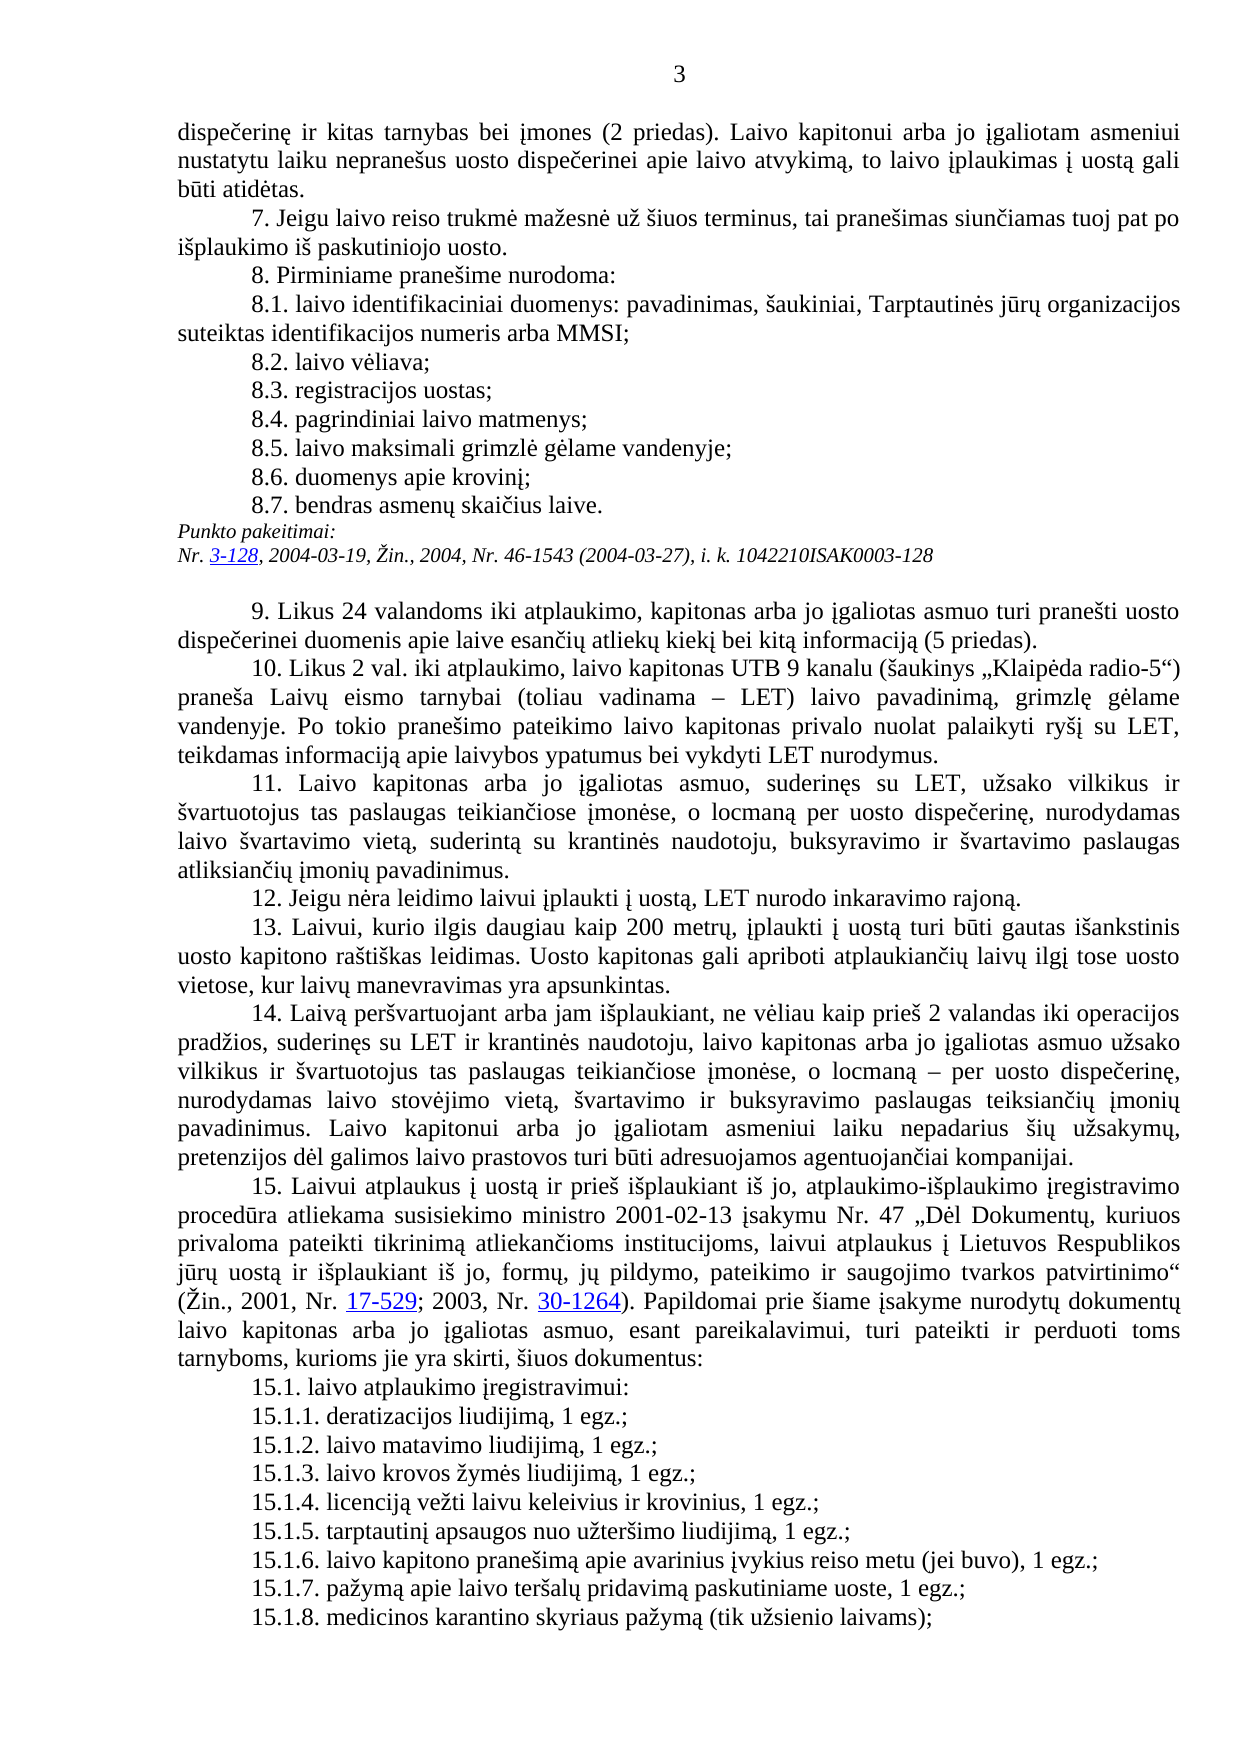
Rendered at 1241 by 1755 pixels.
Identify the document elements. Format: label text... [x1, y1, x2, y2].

text 8.2. laivo vėliava; [177, 347, 1181, 375]
text 8.4. pagrindiniai laivo matmenys; [177, 404, 1181, 433]
text 13. Laivui, kurio ilgis daugiau kaip 200 metrų, įplaukti į uostą turi būti gautas išankstinis uosto kapitono raštiškas leidimas. Uosto kapitonas gali apriboti atplaukiančių laivų ilgį tose uosto vietose, kur laivų manevravimas yra apsunkintas. [177, 912, 1181, 998]
text 15.1.3. laivo krovos žymės liudijimą, 1 egz.; [177, 1458, 1181, 1487]
text 14. Laivą peršvartuojant arba jam išplaukiant, ne vėliau kaip prieš 2 valandas iki operacijos pradžios, suderinęs su LET ir krantinės naudotoju, laivo kapitonas arba jo įgaliotas asmuo užsako vilkikus ir švartuotojus tas paslaugas teikiančiose įmonėse, o locmaną – per uosto dispečerinę, nurodydamas laivo stovėjimo vietą, švartavimo ir buksyravimo paslaugas teiksiančių įmonių pavadinimus. Laivo kapitonui arba jo įgaliotam asmeniui laiku nepadarius šių užsakymų, pretenzijos dėl galimos laivo prastovos turi būti adresuojamos agentuojančiai kompanijai. [177, 998, 1181, 1171]
text 15.1.6. laivo kapitono pranešimą apie avarinius įvykius reiso metu (jei buvo), 1 egz.; [177, 1545, 1181, 1573]
text 8.6. duomenys apie krovinį; [177, 462, 1181, 490]
text 12. Jeigu nėra leidimo laivui įplaukti į uostą, LET nurodo inkaravimo rajoną. [177, 883, 1181, 912]
text 10. Likus 2 val. iki atplaukimo, laivo kapitonas UTB 9 kanalu (šaukinys „Klaipėda radio-5“) praneša Laivų eismo tarnybai (toliau vadinama – LET) laivo pavadinimą, grimzlę gėlame vandenyje. Po tokio pranešimo pateikimo laivo kapitonas privalo nuolat palaikyti ryšį su LET, teikdamas informaciją apie laivybos ypatumus bei vykdyti LET nurodymus. [177, 653, 1181, 768]
text Punkto pakeitimai: [177, 519, 1181, 543]
text 15.1.4. licenciją vežti laivu keleivius ir krovinius, 1 egz.; [177, 1487, 1181, 1516]
text 15.1.8. medicinos karantino skyriaus pažymą (tik užsienio laivams); [177, 1602, 1181, 1631]
text Nr. 3-128, 2004-03-19, Žin., 2004, Nr. 46-1543 (2004-03-27), i. k. 1042210ISAK0003-128 [177, 543, 1181, 567]
text 8.7. bendras asmenų skaičius laive. [177, 490, 1181, 519]
text 15.1.7. pažymą apie laivo teršalų pridavimą paskutiniame uoste, 1 egz.; [177, 1573, 1181, 1602]
text dispečerinę ir kitas tarnybas bei įmones (2 priedas). Laivo kapitonui arba jo įgaliotam asmeniui nustatytu laiku nepranešus uosto dispečerinei apie laivo atvykimą, to laivo įplaukimas į uostą gali būti atidėtas. [177, 117, 1181, 203]
text 15.1.5. tarptautinį apsaugos nuo užteršimo liudijimą, 1 egz.; [177, 1516, 1181, 1545]
text 7. Jeigu laivo reiso trukmė mažesnė už šiuos terminus, tai pranešimas siunčiamas tuoj pat po išplaukimo iš paskutiniojo uosto. [177, 203, 1181, 260]
text 15.1. laivo atplaukimo įregistravimui: [177, 1372, 1181, 1401]
text 8.3. registracijos uostas; [177, 375, 1181, 404]
text 8.1. laivo identifikaciniai duomenys: pavadinimas, šaukiniai, Tarptautinės jūrų organizacijos suteiktas identifikacijos numeris arba MMSI; [177, 289, 1181, 347]
text 15.1.1. deratizacijos liudijimą, 1 egz.; [177, 1401, 1181, 1430]
text 15.1.2. laivo matavimo liudijimą, 1 egz.; [177, 1430, 1181, 1458]
text 15. Laivui atplaukus į uostą ir prieš išplaukiant iš jo, atplaukimo-išplaukimo įregistravimo procedūra atliekama susisiekimo ministro 2001-02-13 įsakymu Nr. 47 „Dėl Dokumentų, kuriuos privaloma pateikti tikrinimą atliekančioms institucijoms, laivui atplaukus į Lietuvos Respublikos jūrų uostą ir išplaukiant iš jo, formų, jų pildymo, pateikimo ir saugojimo tvarkos patvirtinimo“ (Žin., 2001, Nr. 17-529; 2003, Nr. 30-1264). Papildomai prie šiame įsakyme nurodytų dokumentų laivo kapitonas arba jo įgaliotas asmuo, esant pareikalavimui, turi pateikti ir perduoti toms tarnyboms, kurioms jie yra skirti, šiuos dokumentus: [177, 1171, 1181, 1372]
text 11. Laivo kapitonas arba jo įgaliotas asmuo, suderinęs su LET, užsako vilkikus ir švartuotojus tas paslaugas teikiančiose įmonėse, o locmaną per uosto dispečerinę, nurodydamas laivo švartavimo vietą, suderintą su krantinės naudotoju, buksyravimo ir švartavimo paslaugas atliksiančių įmonių pavadinimus. [177, 768, 1181, 883]
text 8. Pirminiame pranešime nurodoma: [177, 260, 1181, 289]
text 8.5. laivo maksimali grimzlė gėlame vandenyje; [177, 433, 1181, 462]
text 9. Likus 24 valandoms iki atplaukimo, kapitonas arba jo įgaliotas asmuo turi pranešti uosto dispečerinei duomenis apie laive esančių atliekų kiekį bei kitą informaciją (5 priedas). [177, 596, 1181, 653]
